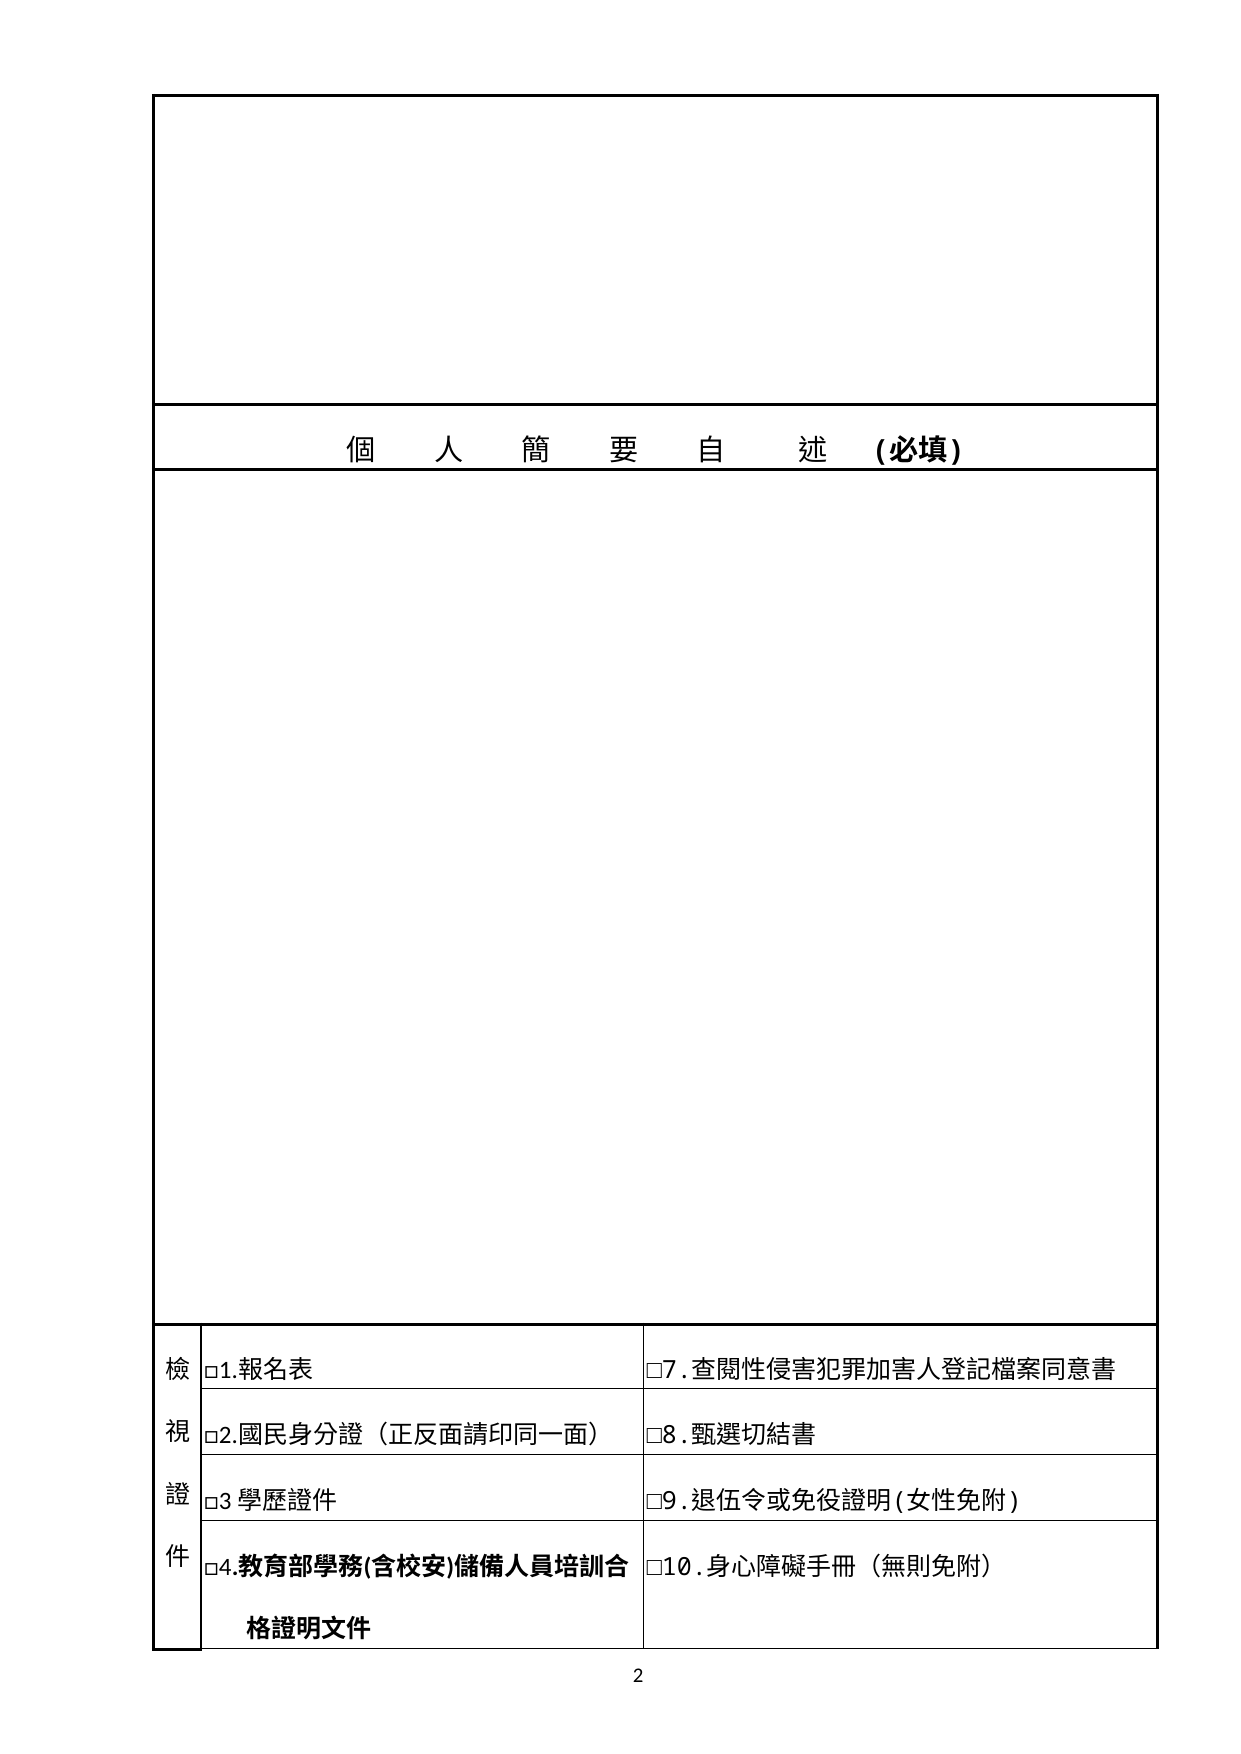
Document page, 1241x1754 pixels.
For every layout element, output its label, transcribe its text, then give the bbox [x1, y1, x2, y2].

table_cell 個 人 簡 要 自 述 (必填) [155, 406, 1156, 468]
table_cell □8.甄選切結書 [644, 1389, 1156, 1454]
table_cell □7.查閱性侵害犯罪加害人登記檔案同意書 [644, 1326, 1156, 1388]
table_cell 檢視證 件 [155, 1326, 200, 1648]
table_cell □9.退伍令或免役證明(女性免附) [644, 1455, 1156, 1519]
table_cell [155, 97, 1156, 402]
table_cell □2.國民身分證（正反面請印同一面） [202, 1389, 643, 1454]
table_cell □10.身心障礙手冊（無則免附） [644, 1521, 1156, 1648]
table_cell □3 學歷證件 [202, 1455, 643, 1519]
table_cell [155, 471, 1156, 1323]
table_cell □1.報名表 [202, 1326, 643, 1388]
table_cell □4.教育部學務(含校安)儲備人員培訓合格證明文件 [202, 1521, 643, 1648]
